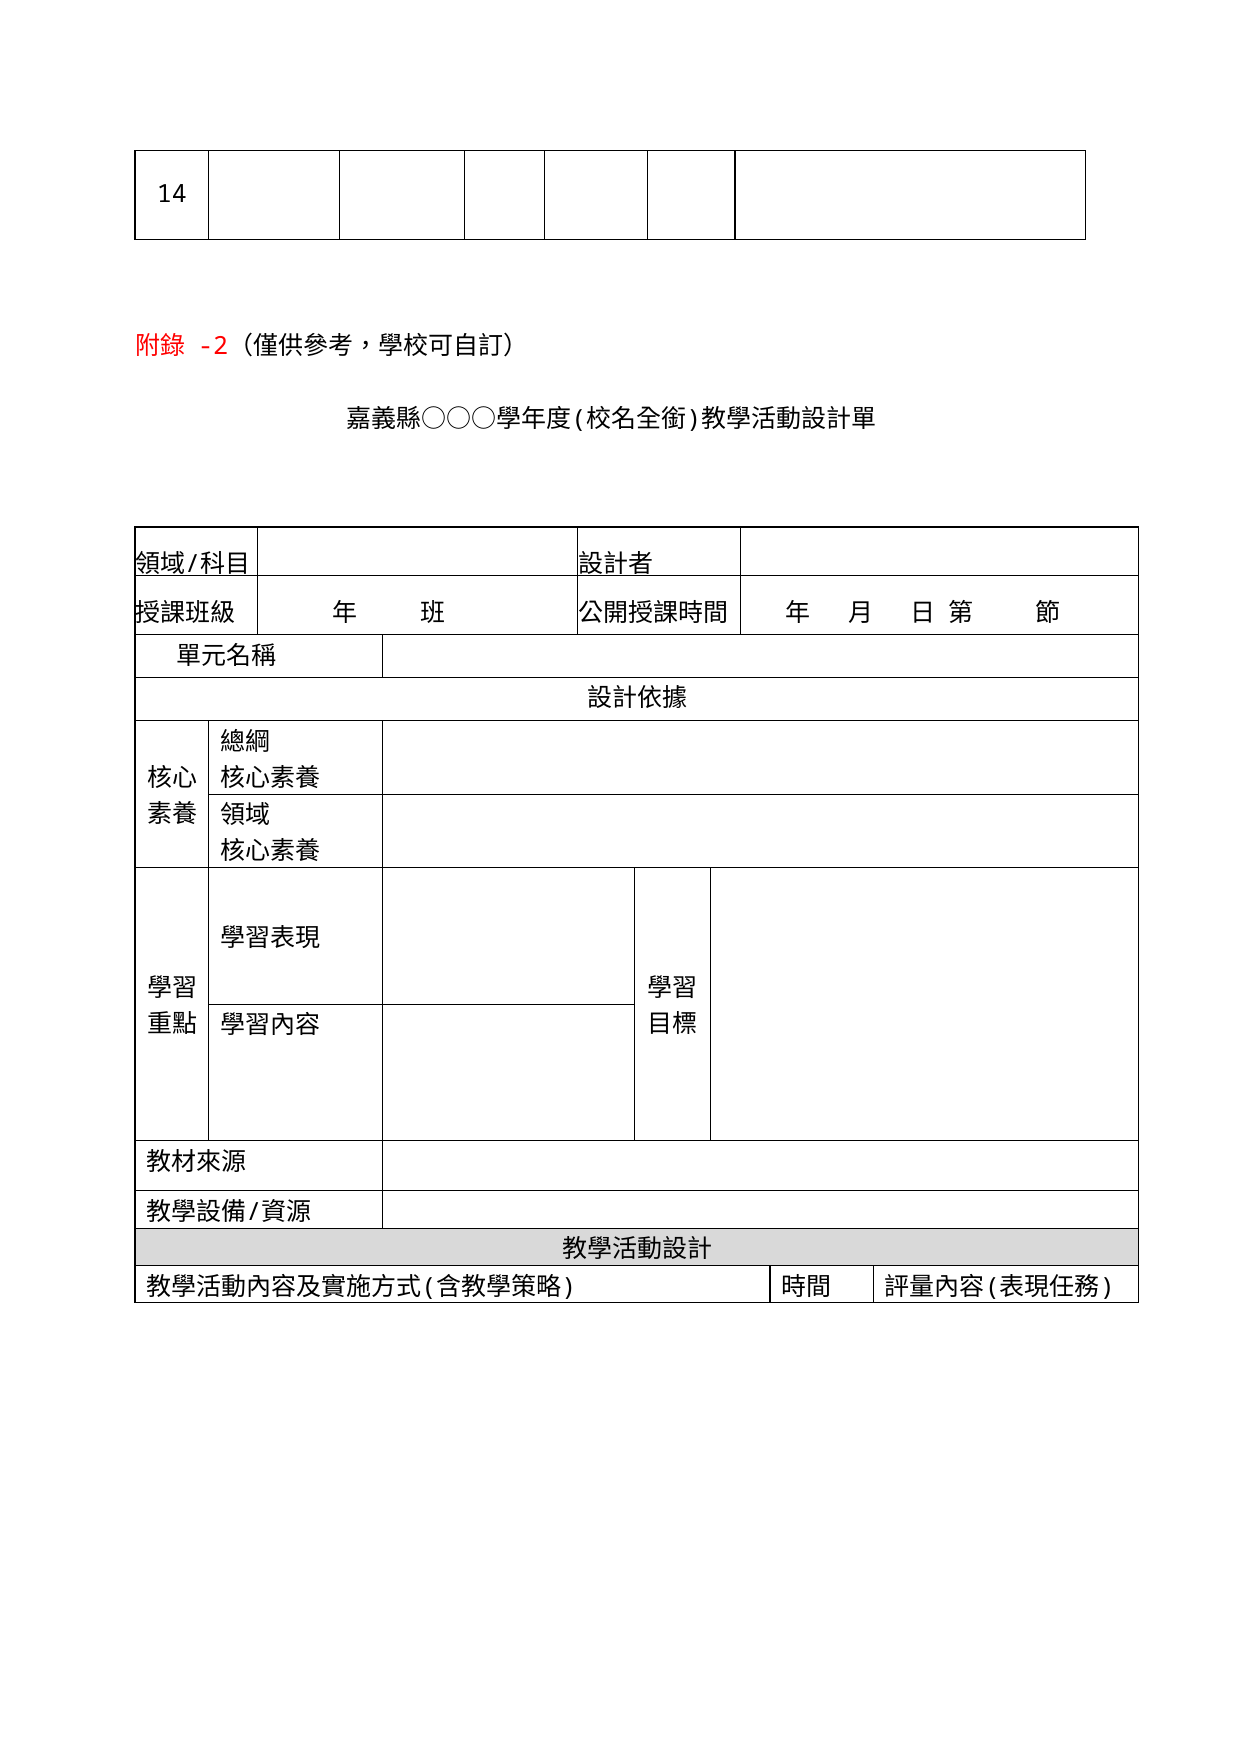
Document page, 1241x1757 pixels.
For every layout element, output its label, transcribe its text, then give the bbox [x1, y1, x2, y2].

table_cell [648, 151, 734, 239]
text 嘉義縣○○○學年度(校名全銜)教學活動設計單 [135, 399, 1087, 435]
table_cell 教學活動設計 [136, 1229, 1138, 1265]
table_header [741, 528, 1138, 575]
table_cell 設計依據 [136, 678, 1138, 720]
table_cell 授課班級 [136, 576, 257, 634]
table_cell 14 [136, 151, 208, 239]
table_header 領域/科目 [136, 528, 257, 575]
text 附錄 -2（僅供參考，學校可自訂） [135, 326, 1087, 362]
table_cell [383, 1141, 1138, 1190]
table_header [258, 528, 577, 575]
table_cell [383, 795, 1138, 867]
table_cell [465, 151, 544, 239]
table_cell 學習目標 [635, 868, 710, 1140]
table_cell 學習表現 [209, 868, 382, 1003]
table_cell [383, 721, 1138, 793]
table_cell 學習內容 [209, 1005, 382, 1140]
table_cell 教學設備/資源 [136, 1191, 382, 1228]
table_cell [209, 151, 339, 239]
table_cell [383, 1191, 1138, 1228]
table_cell 時間 [771, 1266, 873, 1302]
table_cell [711, 868, 1138, 1140]
table_cell [736, 151, 1085, 239]
table_cell 領域 核心素養 [209, 795, 382, 867]
table_cell [383, 1005, 634, 1140]
table_cell 年 月 日 第 節 [741, 576, 1138, 634]
table_cell 評量內容(表現任務) [874, 1266, 1138, 1302]
table_cell [340, 151, 464, 239]
table_cell 教學活動內容及實施方式(含教學策略) [136, 1266, 769, 1302]
table_cell [383, 868, 634, 1003]
table_cell 公開授課時間 [578, 576, 740, 634]
table_cell 年 班 [258, 576, 577, 634]
table_header 設計者 [578, 528, 740, 575]
table_cell [383, 635, 1138, 677]
table_cell [545, 151, 647, 239]
table_cell 總綱 核心素養 [209, 721, 382, 793]
table_cell 核心素養 [136, 721, 208, 867]
table_cell 學習重點 [136, 868, 208, 1140]
table_cell 單元名稱 [136, 635, 382, 677]
table_cell 教材來源 [136, 1141, 382, 1190]
